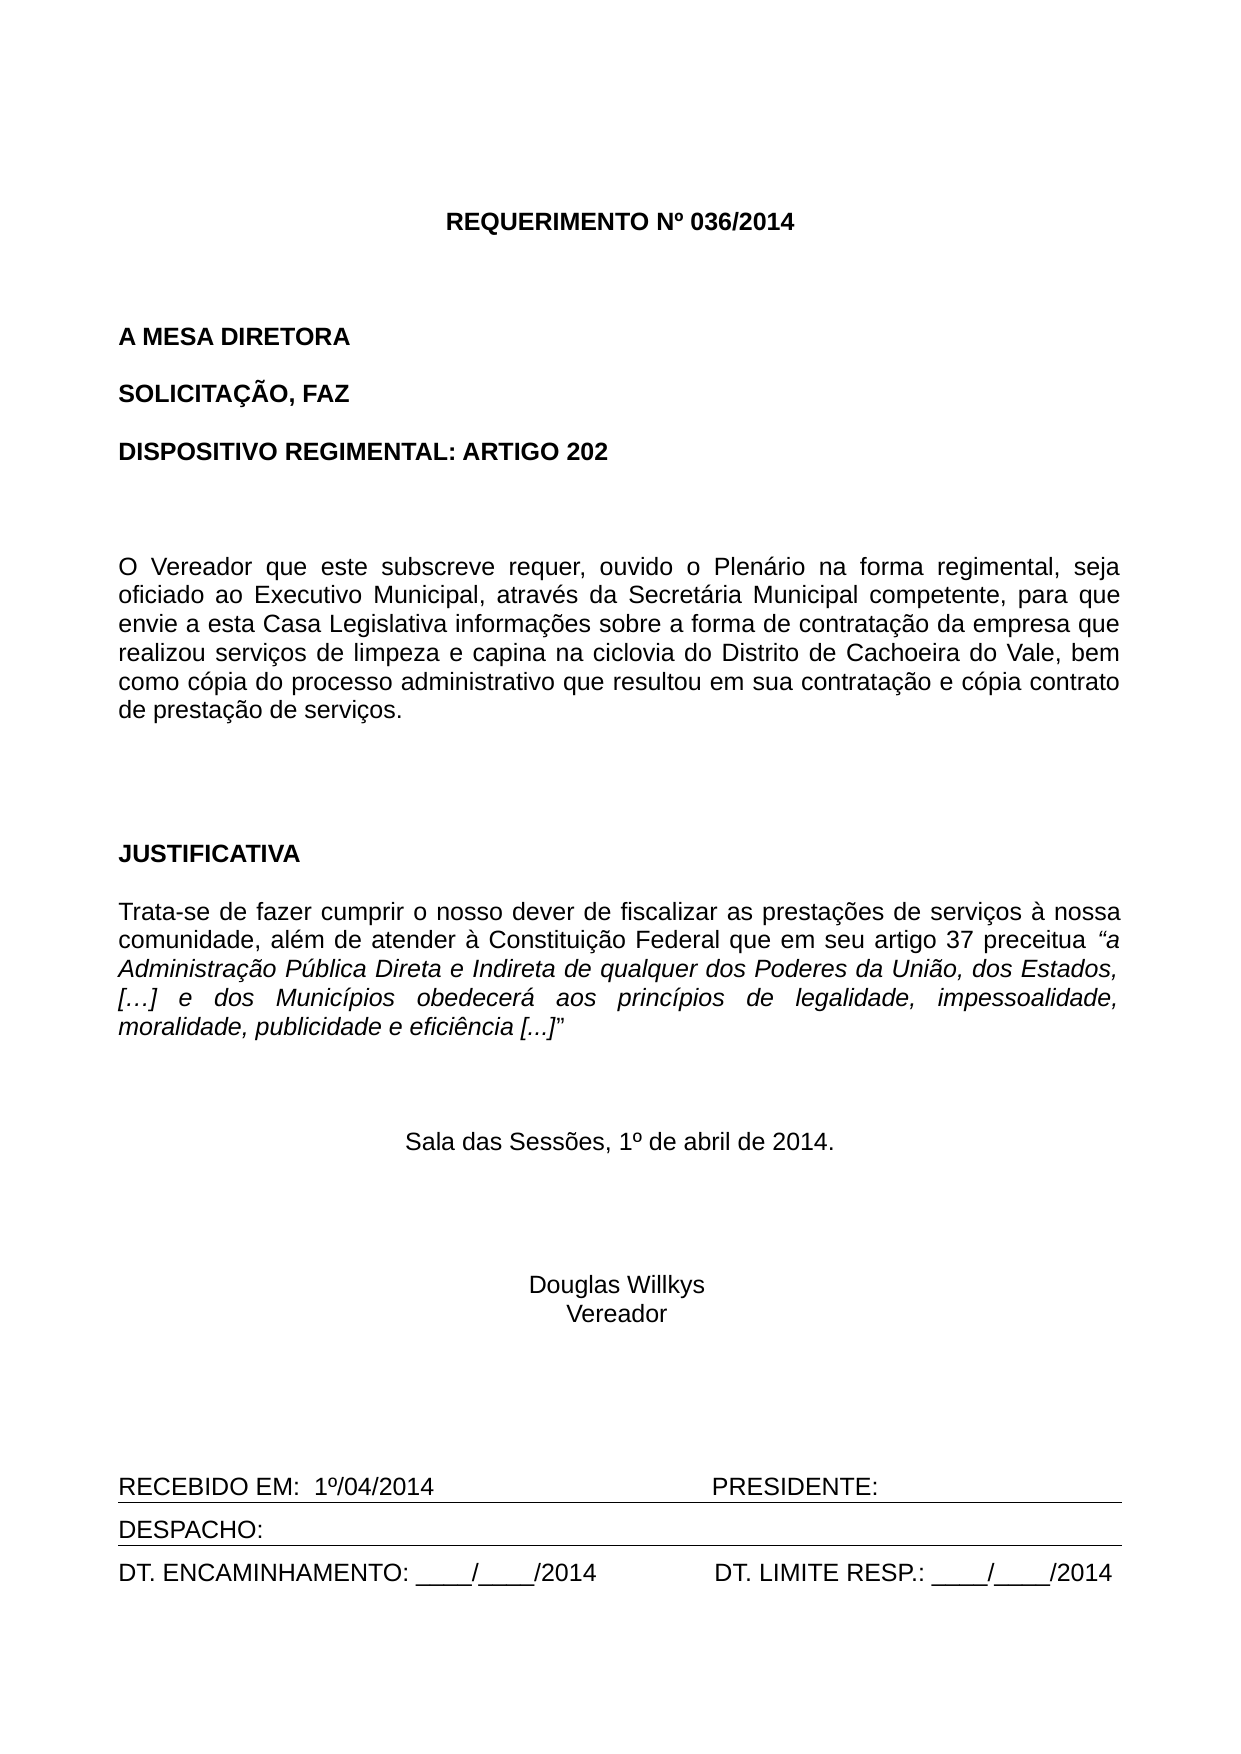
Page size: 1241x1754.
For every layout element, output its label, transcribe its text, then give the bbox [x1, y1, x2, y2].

text SOLICITAÇÃO, FAZ [118, 379, 1122, 408]
text Vereador [118, 1299, 1122, 1328]
text Trata-se de fazer cumprir o nosso dever de fiscalizar as prestações de serviços à nossa comunidade, além de atender à Constituição Federal que em seu artigo 37 preceitua “a Administração Pública Direta e Indireta de qualquer dos Poderes da União, dos Estados, […] e dos Municípios obedecerá aos princípios de legalidade, impessoalidade, moralidade, publicidade e eficiência [...]” [118, 897, 1122, 1040]
text Douglas Willkys [118, 1270, 1122, 1299]
text O Vereador que este subscreve requer, ouvido o Plenário na forma regimental, seja oficiado ao Executivo Municipal, através da Secretária Municipal competente, para que envie a esta Casa Legislativa informações sobre a forma de contratação da empresa que realizou serviços de limpeza e capina na ciclovia do Distrito de Cachoeira do Vale, bem como cópia do processo administrativo que resultou em sua contratação e cópia contrato de prestação de serviços. [118, 552, 1122, 724]
text JUSTIFICATIVA [118, 839, 1122, 868]
text Sala das Sessões, 1º de abril de 2014. [118, 1127, 1122, 1155]
text REQUERIMENTO Nº 036/2014 [118, 207, 1122, 235]
text A MESA DIRETORA [118, 322, 1122, 350]
text DESPACHO: [118, 1514, 1122, 1545]
text DT. ENCAMINHAMENTO: ____/____/2014 DT. LIMITE RESP.: ____/____/2014 [118, 1558, 1122, 1586]
text DISPOSITIVO REGIMENTAL: ARTIGO 202 [118, 437, 1122, 465]
subtitle RECEBIDO EM: 1º/04/2014 PRESIDENTE: [118, 1472, 1122, 1502]
